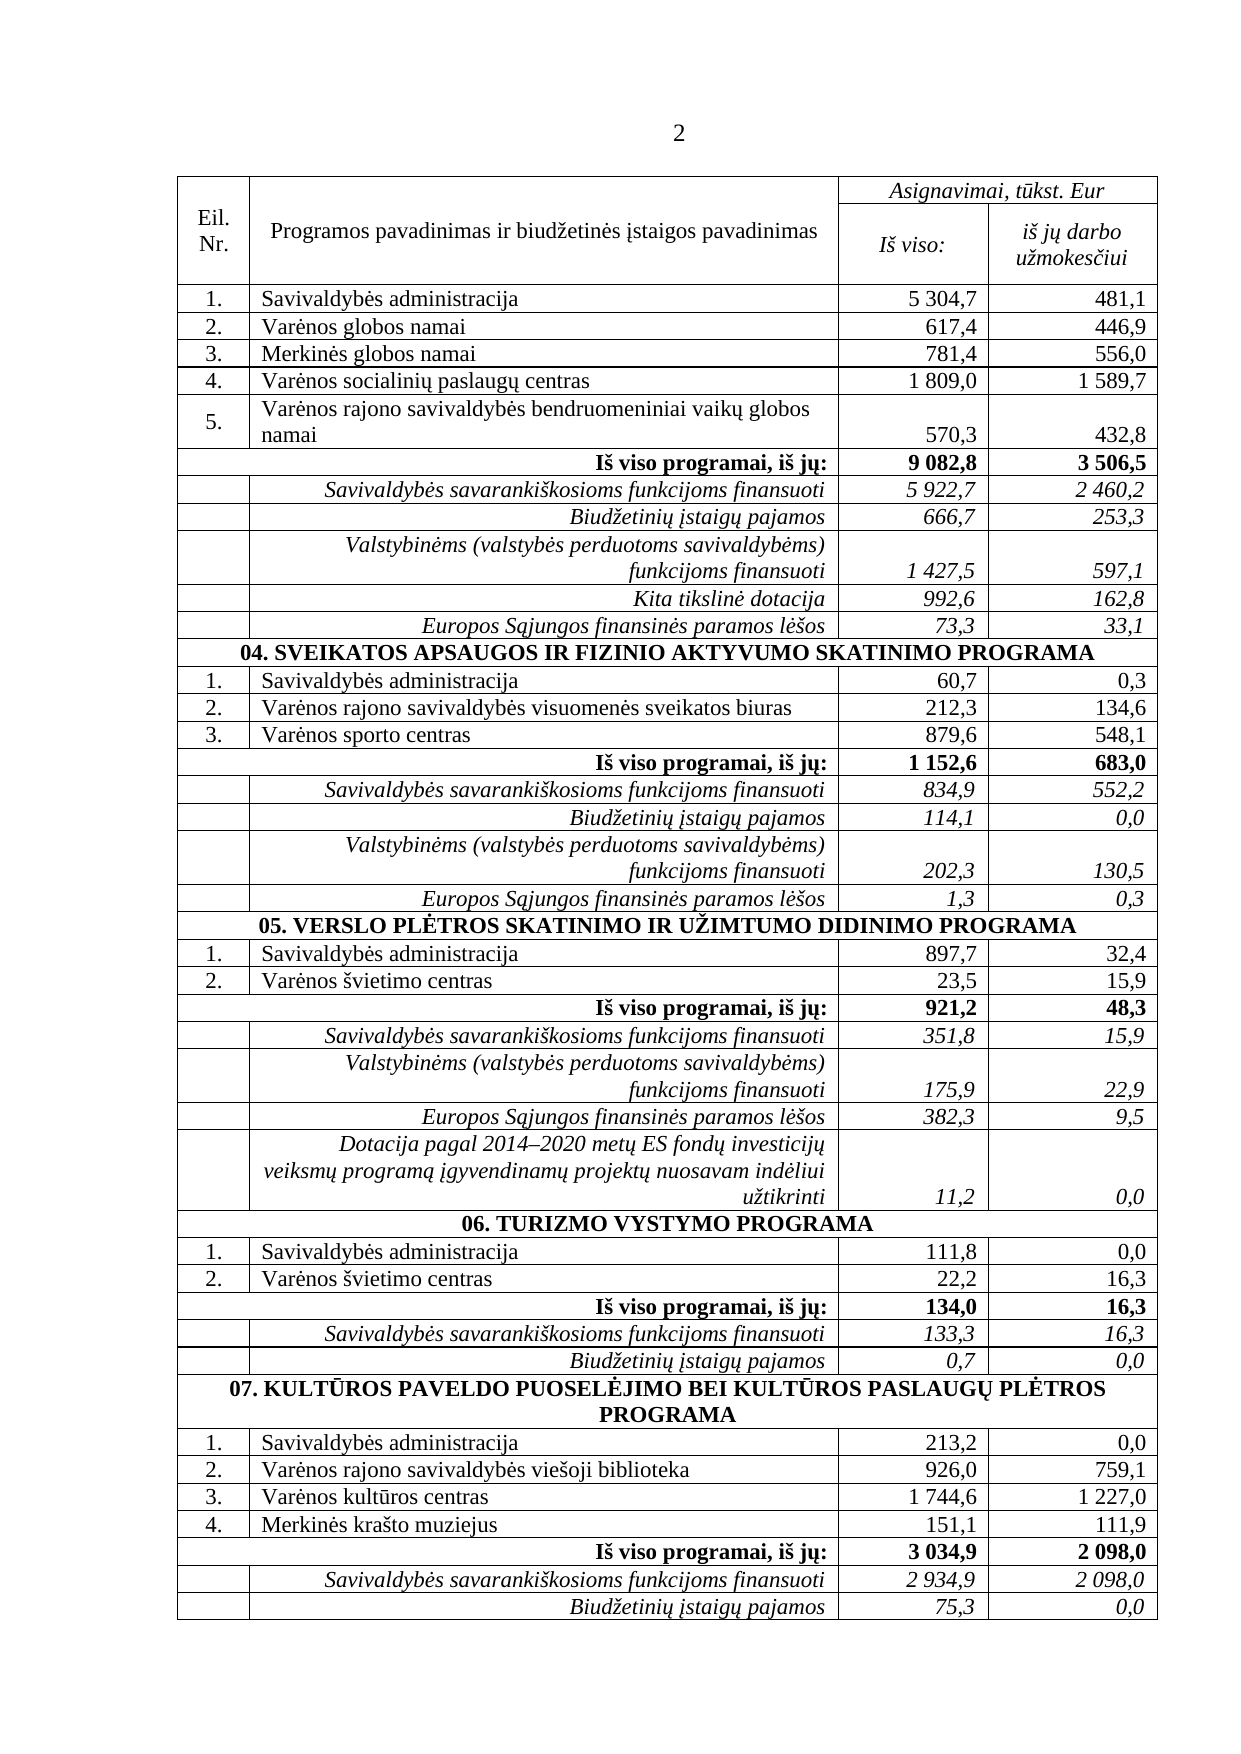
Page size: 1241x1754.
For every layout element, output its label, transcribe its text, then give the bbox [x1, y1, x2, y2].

table_cell 0,7 [839, 1348, 988, 1374]
table_cell [1158, 1292, 1181, 1319]
table_cell [1158, 611, 1181, 638]
table_cell 133,3 [839, 1320, 988, 1346]
table_cell Iš viso programai, iš jų: [178, 1538, 838, 1564]
table_cell [178, 831, 249, 884]
table_cell 111,8 [839, 1238, 988, 1264]
table_cell 212,3 [839, 694, 988, 721]
table_cell iš jų darbo užmokesčiui [989, 204, 1157, 284]
table_cell [178, 1593, 249, 1619]
table_cell 1. [178, 1429, 249, 1455]
table_cell [1158, 693, 1181, 721]
table_cell 175,9 [839, 1049, 988, 1102]
table_cell 3. [178, 1484, 249, 1510]
table_cell 666,7 [839, 504, 988, 530]
table_cell Savivaldybės savarankiškosioms funkcijoms finansuoti [250, 1566, 838, 1592]
table_cell 2 098,0 [989, 1538, 1157, 1564]
table_cell 1 227,0 [989, 1484, 1157, 1510]
table_cell Biudžetinių įstaigų pajamos [250, 1593, 838, 1619]
table_cell Savivaldybės savarankiškosioms funkcijoms finansuoti [250, 1022, 838, 1048]
table_cell 5. [178, 395, 249, 448]
table_cell 2. [178, 1456, 249, 1482]
table_cell 23,5 [839, 967, 988, 993]
table_cell [1158, 1455, 1181, 1482]
table_cell Iš viso programai, iš jų: [178, 995, 838, 1021]
table_cell 16,3 [989, 1293, 1157, 1319]
table_cell 73,3 [839, 612, 988, 638]
table_cell [1158, 775, 1181, 803]
table_cell [1158, 966, 1181, 993]
table_cell 15,9 [989, 1022, 1157, 1048]
table_cell 134,0 [839, 1293, 988, 1319]
table_cell [1158, 339, 1181, 366]
table_cell [178, 585, 249, 611]
table_cell 548,1 [989, 722, 1157, 748]
table_cell Savivaldybės administracija [250, 667, 838, 693]
table_cell Iš viso programai, iš jų: [178, 749, 838, 775]
table_cell [178, 612, 249, 638]
table_cell 33,1 [989, 612, 1157, 638]
table_cell Dotacija pagal 2014–2020 metų ES fondų investicijų veiksmų programą įgyvendinamų projektų nuosavam indėliui užtikrinti [250, 1130, 838, 1209]
table_cell 9 082,8 [839, 449, 988, 475]
table_cell 1 427,5 [839, 531, 988, 583]
table_cell [1158, 1346, 1181, 1374]
table_cell [1158, 939, 1181, 966]
table_cell 06. TURIZMO VYSTYMO PROGRAMA [178, 1211, 1157, 1237]
table_cell [178, 1049, 249, 1102]
table_cell 1 589,7 [989, 368, 1157, 394]
table_cell 134,6 [989, 694, 1157, 721]
table_cell 834,9 [839, 776, 988, 803]
table_cell [1158, 1483, 1181, 1510]
table_cell 0,0 [989, 1593, 1157, 1619]
table_cell [1158, 1102, 1181, 1129]
table_cell 5 304,7 [839, 285, 988, 312]
table_cell 0,0 [989, 1238, 1157, 1264]
table_cell 202,3 [839, 831, 988, 884]
table_cell [1158, 1374, 1181, 1428]
table_cell Merkinės globos namai [250, 340, 838, 366]
table_cell [1158, 1537, 1181, 1564]
table_cell Savivaldybės administracija [250, 940, 838, 966]
table_cell [1158, 232, 1181, 259]
table_cell 5 922,7 [839, 476, 988, 502]
table_cell [1158, 994, 1181, 1021]
table_cell 3 034,9 [839, 1538, 988, 1564]
table_cell [1158, 1048, 1181, 1102]
table_cell 253,3 [989, 504, 1157, 530]
table_cell [1158, 1129, 1181, 1209]
table_cell 481,1 [989, 285, 1157, 312]
table_cell Merkinės krašto muziejus [250, 1511, 838, 1537]
table_cell 2 460,2 [989, 476, 1157, 502]
table_cell Iš viso programai, iš jų: [178, 449, 838, 475]
table_cell [1158, 312, 1181, 339]
table_cell 552,2 [989, 776, 1157, 803]
table_cell [1158, 1319, 1181, 1346]
table_cell Biudžetinių įstaigų pajamos [250, 1348, 838, 1374]
table_cell [1158, 884, 1181, 911]
table_cell [178, 1103, 249, 1129]
table_cell [1158, 638, 1181, 666]
table_cell 3 506,5 [989, 449, 1157, 475]
table_cell 992,6 [839, 585, 988, 611]
table_cell Biudžetinių įstaigų pajamos [250, 504, 838, 530]
table_cell 16,3 [989, 1265, 1157, 1292]
table_cell 0,0 [989, 1348, 1157, 1374]
table_cell 11,2 [839, 1130, 988, 1209]
table_cell 3. [178, 340, 249, 366]
table_cell [178, 531, 249, 583]
table_cell [178, 1022, 249, 1048]
table_cell [178, 504, 249, 530]
table_cell [1158, 666, 1181, 693]
table_cell 2 098,0 [989, 1566, 1157, 1592]
table_cell [1158, 1428, 1181, 1455]
table_cell 1,3 [839, 885, 988, 911]
table_cell [1158, 1592, 1181, 1619]
table_cell 4. [178, 1511, 249, 1537]
table_cell 07. KULTŪROS PAVELDO PUOSELĖJIMO BEI KULTŪROS PASLAUGŲ PLĖTROS PROGRAMA [178, 1375, 1157, 1428]
table_cell Varėnos švietimo centras [250, 1265, 838, 1292]
table_cell 162,8 [989, 585, 1157, 611]
table_cell [178, 885, 249, 911]
table_cell Europos Sąjungos finansinės paramos lėšos [250, 1103, 838, 1129]
table_cell [178, 776, 249, 803]
table_cell [1158, 803, 1181, 830]
table_cell 683,0 [989, 749, 1157, 775]
table_cell Varėnos globos namai [250, 313, 838, 339]
table_cell Varėnos kultūros centras [250, 1484, 838, 1510]
table_cell 2. [178, 967, 249, 993]
table_cell 1. [178, 667, 249, 693]
table_cell 22,9 [989, 1049, 1157, 1102]
table_cell Savivaldybės administracija [250, 285, 838, 312]
table_cell [178, 804, 249, 830]
table_cell Savivaldybės administracija [250, 1429, 838, 1455]
table_cell 4. [178, 368, 249, 394]
table_cell Varėnos švietimo centras [250, 967, 838, 993]
table_cell 570,3 [839, 395, 988, 448]
table_cell [1158, 203, 1181, 232]
table_cell 0,0 [989, 804, 1157, 830]
table_cell [1158, 748, 1181, 775]
table_cell 48,3 [989, 995, 1157, 1021]
table_cell 151,1 [839, 1511, 988, 1537]
table_cell [1158, 284, 1181, 312]
table_cell 446,9 [989, 313, 1157, 339]
table_cell 111,9 [989, 1511, 1157, 1537]
table_cell 1 809,0 [839, 368, 988, 394]
table_cell Varėnos rajono savivaldybės viešoji biblioteka [250, 1456, 838, 1482]
table_cell 759,1 [989, 1456, 1157, 1482]
table_cell 0,3 [989, 667, 1157, 693]
table_cell 897,7 [839, 940, 988, 966]
table_cell 0,0 [989, 1130, 1157, 1209]
table_cell 556,0 [989, 340, 1157, 366]
table_cell Savivaldybės administracija [250, 1238, 838, 1264]
table_cell Varėnos socialinių paslaugų centras [250, 368, 838, 394]
table_cell 213,2 [839, 1429, 988, 1455]
table_cell Savivaldybės savarankiškosioms funkcijoms finansuoti [250, 1320, 838, 1346]
table_cell 04. SVEIKATOS APSAUGOS IR FIZINIO AKTYVUMO SKATINIMO PROGRAMA [178, 639, 1157, 666]
table_cell [1158, 830, 1181, 884]
table_cell 0,0 [989, 1429, 1157, 1455]
table_cell 0,3 [989, 885, 1157, 911]
table_cell [1158, 475, 1181, 502]
table_cell [1158, 530, 1181, 583]
table_cell [1158, 503, 1181, 530]
table_cell 22,2 [839, 1265, 988, 1292]
table_cell 597,1 [989, 531, 1157, 583]
table_cell Valstybinėms (valstybės perduotoms savivaldybėms) funkcijoms finansuoti [250, 531, 838, 583]
table_cell Varėnos rajono savivaldybės bendruomeniniai vaikų globos namai [250, 395, 838, 448]
table_cell Varėnos rajono savivaldybės visuomenės sveikatos biuras [250, 694, 838, 721]
table_cell Biudžetinių įstaigų pajamos [250, 804, 838, 830]
table_cell [1158, 366, 1181, 394]
table_cell 2. [178, 313, 249, 339]
table_cell 382,3 [839, 1103, 988, 1129]
table_cell [178, 1320, 249, 1346]
table_cell 130,5 [989, 831, 1157, 884]
table_cell 921,2 [839, 995, 988, 1021]
table_cell [1158, 721, 1181, 748]
table_cell [178, 1130, 249, 1209]
table_cell [1158, 1021, 1181, 1048]
table_cell Europos Sąjungos finansinės paramos lėšos [250, 885, 838, 911]
table_cell [1158, 911, 1181, 939]
table_cell 60,7 [839, 667, 988, 693]
table_cell 1. [178, 285, 249, 312]
table_cell Europos Sąjungos finansinės paramos lėšos [250, 612, 838, 638]
table_cell [1158, 1237, 1181, 1264]
table_cell Savivaldybės savarankiškosioms funkcijoms finansuoti [250, 476, 838, 502]
table_cell 1 152,6 [839, 749, 988, 775]
table_cell [1158, 1510, 1181, 1537]
table_cell Valstybinėms (valstybės perduotoms savivaldybėms) funkcijoms finansuoti [250, 831, 838, 884]
table_cell [178, 1566, 249, 1592]
table_cell [1158, 1565, 1181, 1592]
table_cell 9,5 [989, 1103, 1157, 1129]
table_cell 781,4 [839, 340, 988, 366]
table_cell Kita tikslinė dotacija [250, 585, 838, 611]
table_cell [1158, 1210, 1181, 1237]
table_cell Savivaldybės savarankiškosioms funkcijoms finansuoti [250, 776, 838, 803]
table_cell 1. [178, 940, 249, 966]
table_cell 3. [178, 722, 249, 748]
table_cell [1158, 584, 1181, 611]
table_cell Varėnos sporto centras [250, 722, 838, 748]
table_cell [1158, 1264, 1181, 1292]
table_cell 926,0 [839, 1456, 988, 1482]
table_cell [1158, 448, 1181, 475]
table_cell 15,9 [989, 967, 1157, 993]
table_cell 2 934,9 [839, 1566, 988, 1592]
table_cell [1158, 259, 1181, 284]
table_cell 1 744,6 [839, 1484, 988, 1510]
table_cell 114,1 [839, 804, 988, 830]
table_cell 75,3 [839, 1593, 988, 1619]
table_cell 32,4 [989, 940, 1157, 966]
table_cell 2. [178, 1265, 249, 1292]
table_cell 1. [178, 1238, 249, 1264]
table_cell 351,8 [839, 1022, 988, 1048]
table_cell Iš viso: [839, 204, 988, 284]
table_cell [1158, 394, 1181, 448]
table_cell 617,4 [839, 313, 988, 339]
table_cell 879,6 [839, 722, 988, 748]
table_header Asignavimai, tūkst. Eur [839, 177, 1157, 203]
table_cell Iš viso programai, iš jų: [178, 1293, 838, 1319]
table_cell 432,8 [989, 395, 1157, 448]
table_header Eil. Nr. [178, 177, 249, 284]
table_cell [178, 1348, 249, 1374]
table_cell 16,3 [989, 1320, 1157, 1346]
table_cell Valstybinėms (valstybės perduotoms savivaldybėms) funkcijoms finansuoti [250, 1049, 838, 1102]
table_header [1158, 176, 1181, 203]
table_header Programos pavadinimas ir biudžetinės įstaigos pavadinimas [250, 177, 838, 284]
table_cell [178, 476, 249, 502]
table_cell 05. VERSLO PLĖTROS SKATINIMO IR UŽIMTUMO DIDINIMO PROGRAMA [178, 912, 1157, 939]
table_cell 2. [178, 694, 249, 721]
